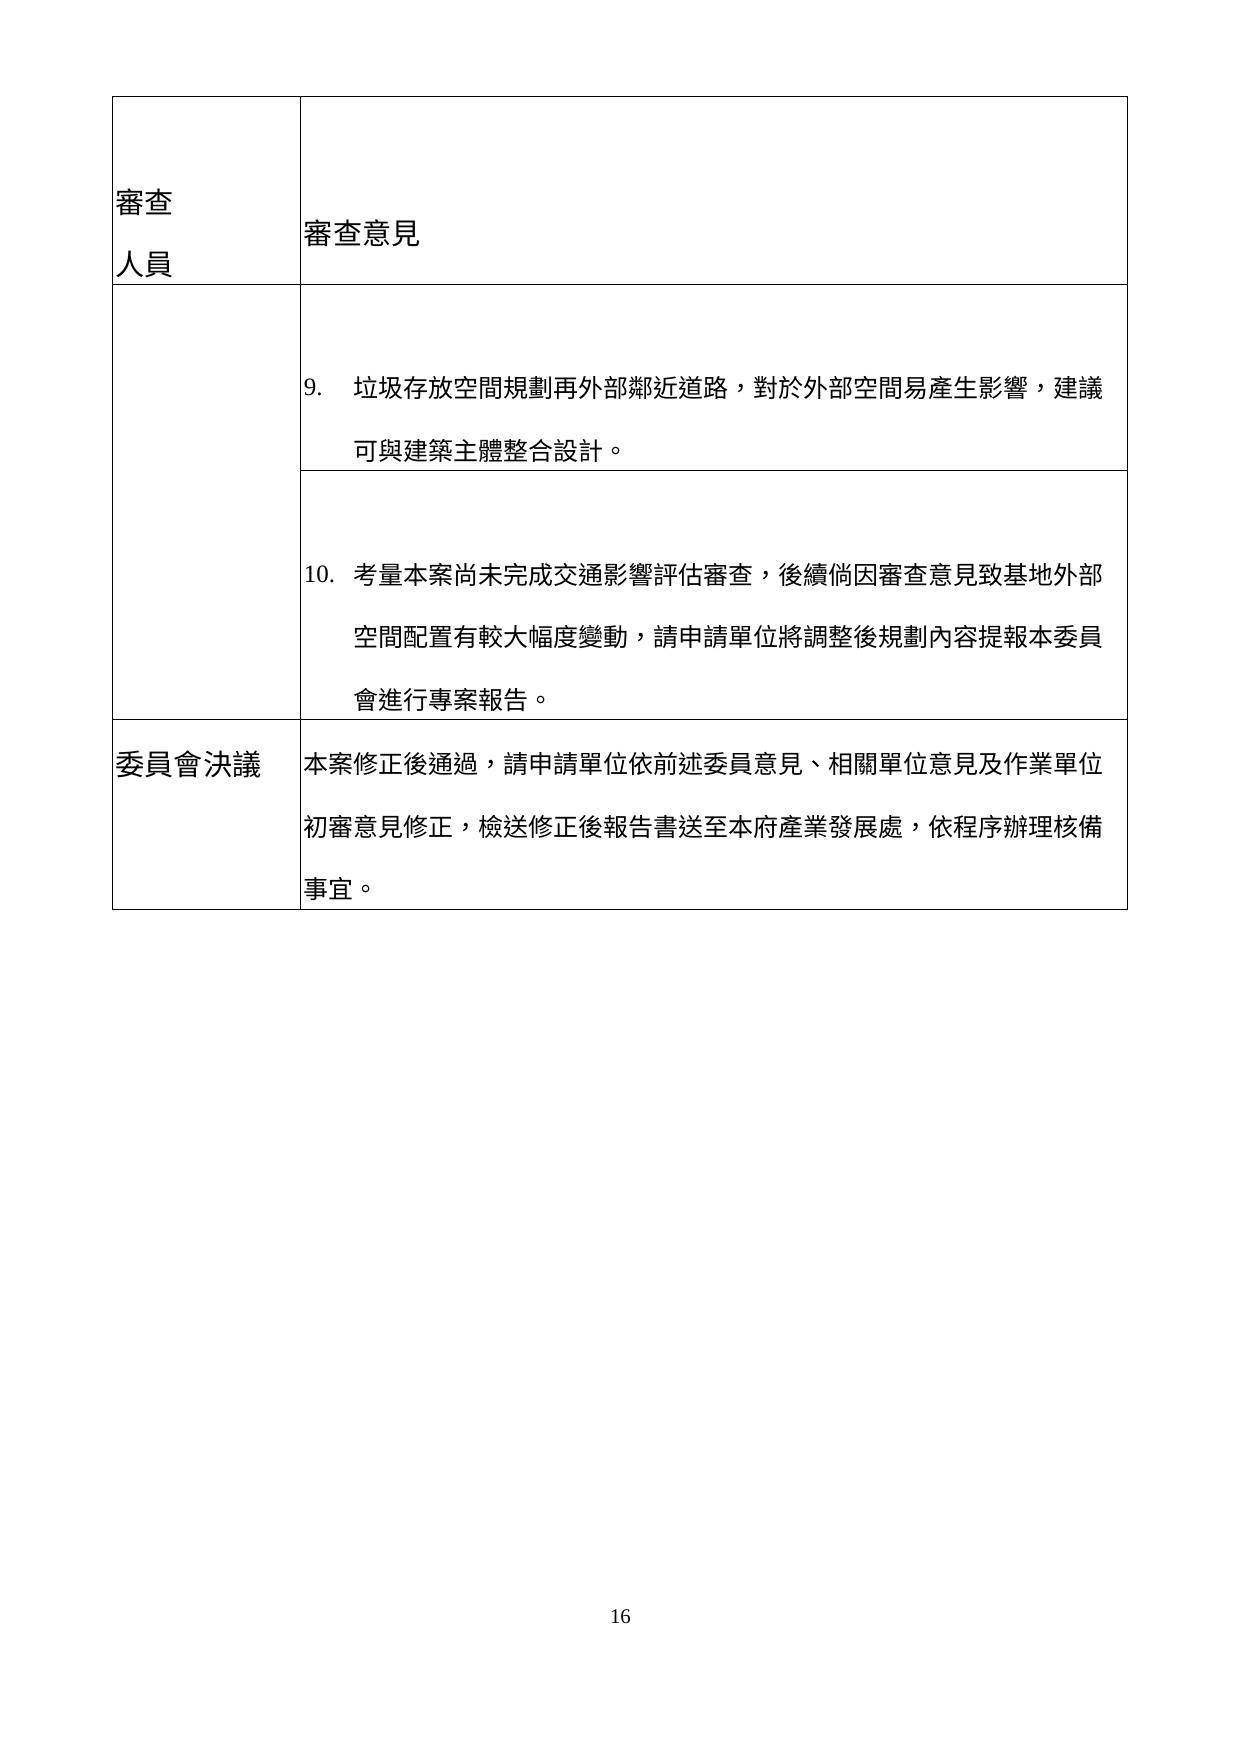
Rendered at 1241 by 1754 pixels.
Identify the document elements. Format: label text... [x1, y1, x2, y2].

table_cell 考量本案尚未完成交通影響評估審查，後續倘因審查意見致基地外部空間配置有較大幅度變動，請申請單位將調整後規劃內容提報本委員會進行專案報告。 [301, 471, 1127, 719]
table_cell 本案修正後通過，請申請單位依前述委員意見、相關單位意見及作業單位初審意見修正，檢送修正後報告書送至本府產業發展處，依程序辦理核備事宜。 [301, 720, 1127, 909]
table_cell 垃圾存放空間規劃再外部鄰近道路，對於外部空間易產生影響，建議可與建築主體整合設計。 [301, 285, 1127, 470]
table_header 審查意見 [301, 97, 1127, 284]
table_cell [113, 285, 300, 719]
table_cell 委員會決議 [113, 720, 300, 909]
table_header 審查 人員 [113, 97, 300, 284]
